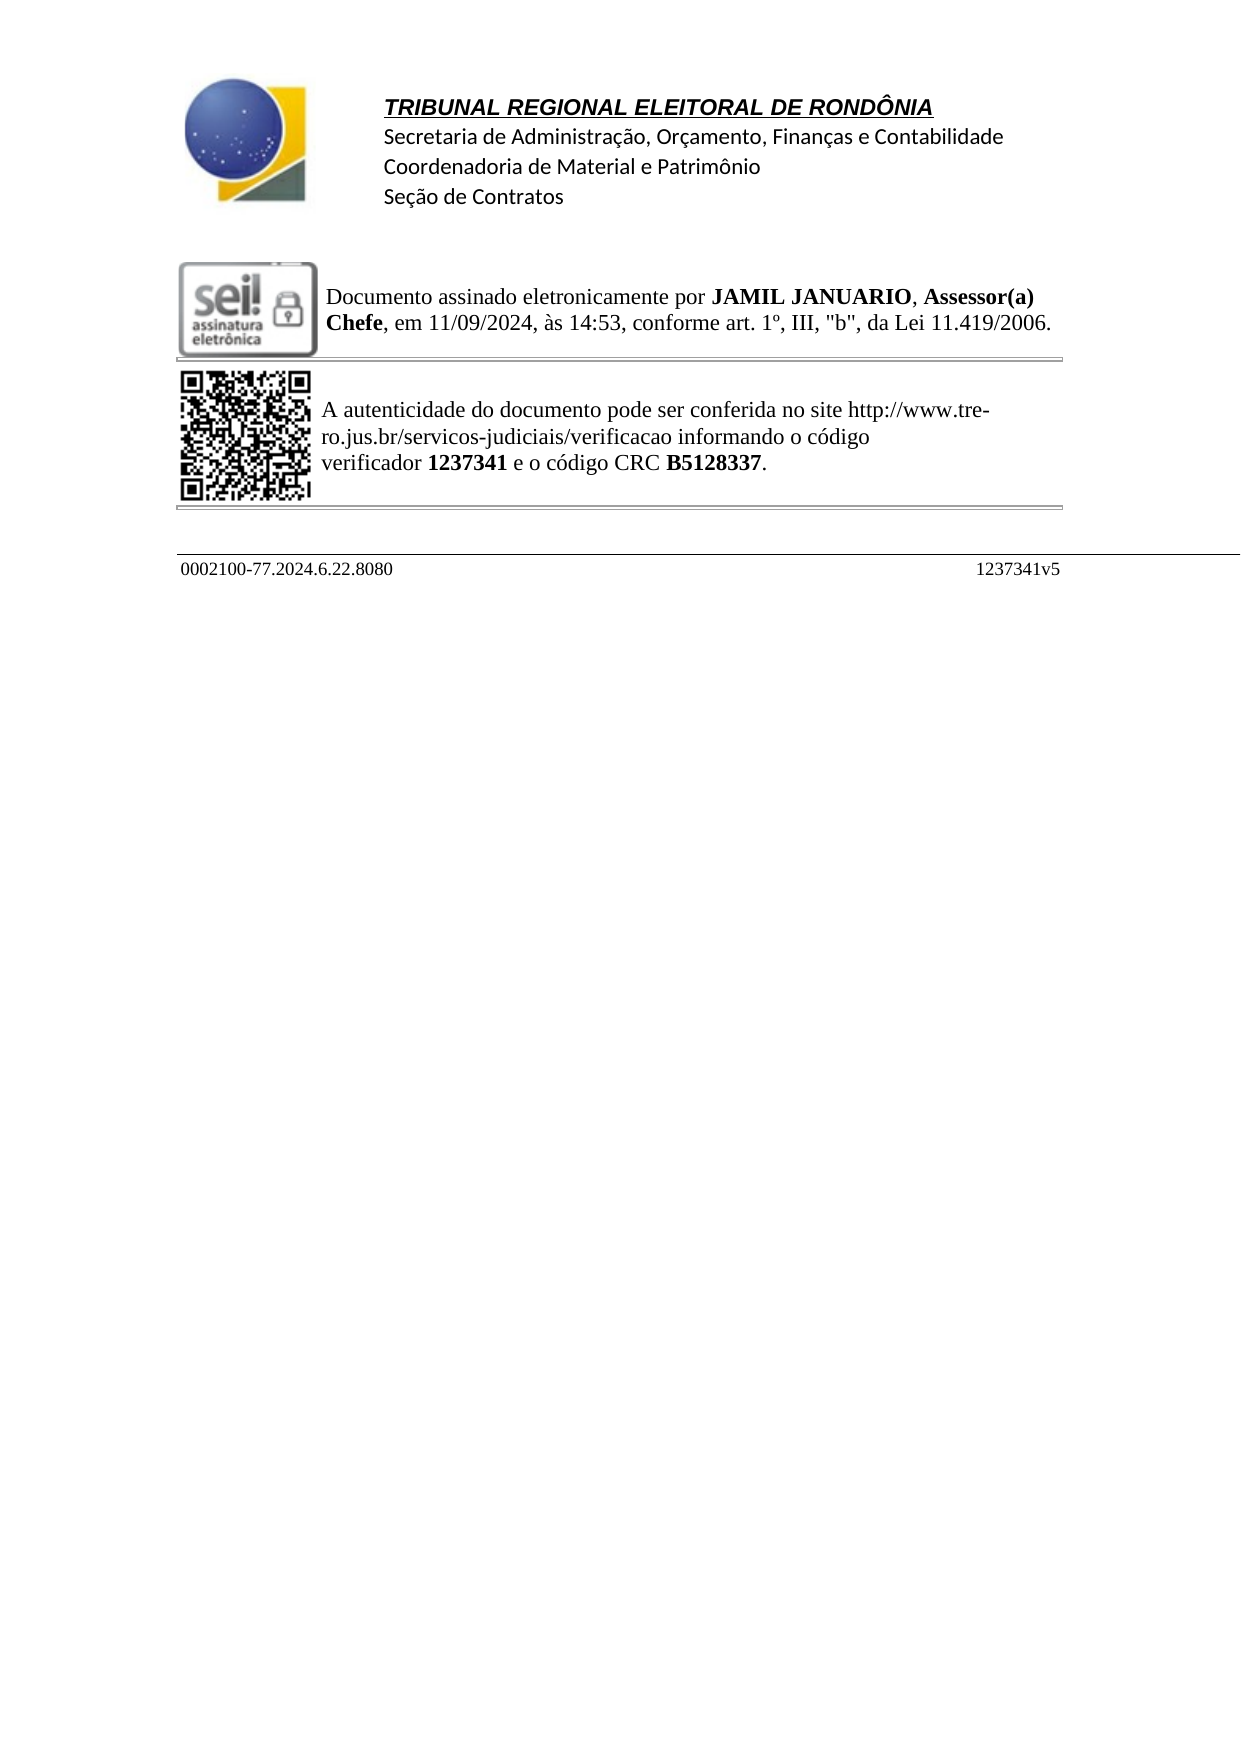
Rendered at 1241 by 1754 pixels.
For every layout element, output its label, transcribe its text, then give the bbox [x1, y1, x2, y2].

table_header [177, 367, 319, 505]
table_header 1237341v5 [620, 555, 1063, 583]
table_header Documento assinado eletronicamente por JAMIL JANUARIO, Assessor(a) Chefe, em 11/09/2024, às 14:53, conforme art. 1º, III, "b", da Lei 11.419/2006. [324, 261, 1072, 358]
table_header A autenticidade do documento pode ser conferida no site http://www.tre-ro.jus.br/servicos-judiciais/verificacao informando o código verificador 1237341 e o código CRC B5128337. [319, 367, 1072, 505]
table_header 0002100-77.2024.6.22.8080 [177, 555, 620, 583]
table_header [177, 261, 324, 357]
